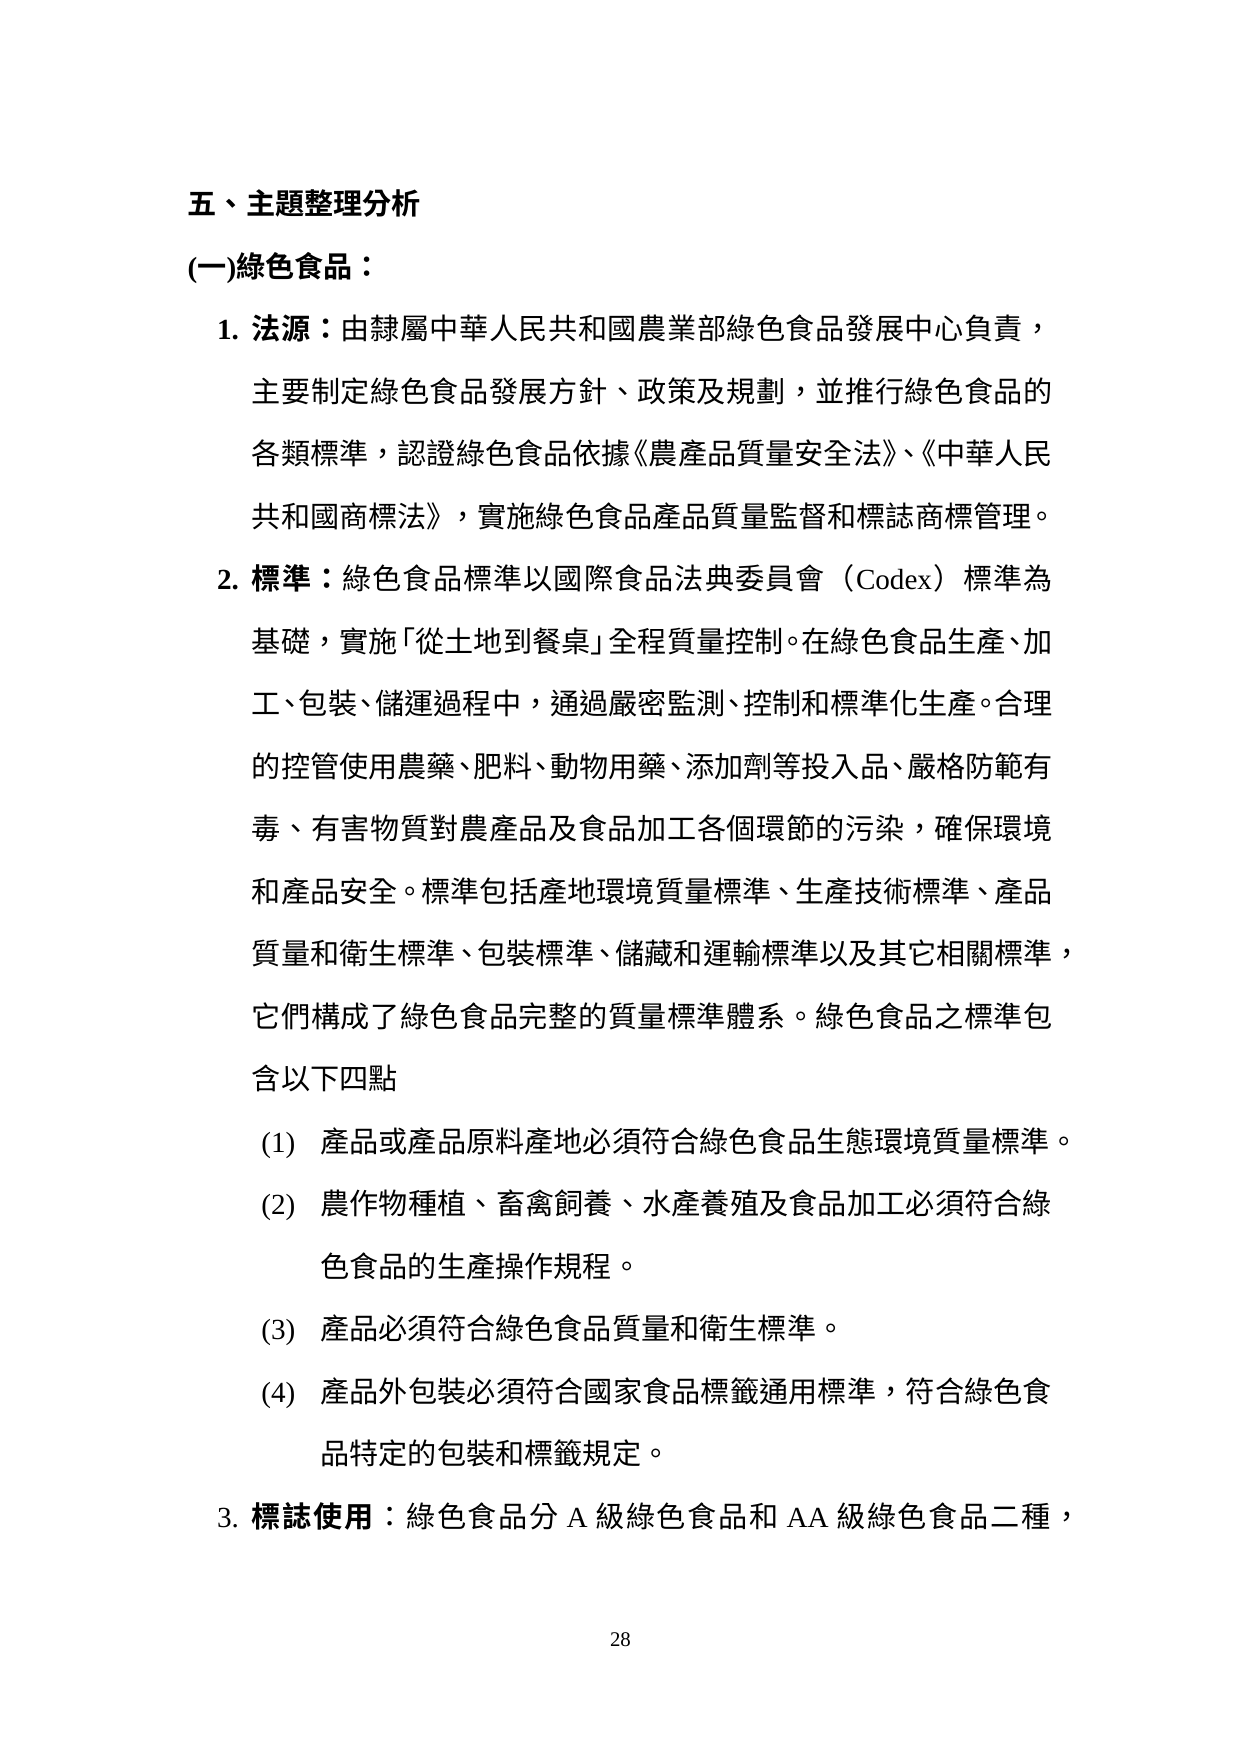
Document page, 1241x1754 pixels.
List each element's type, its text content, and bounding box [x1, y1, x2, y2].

text (一)綠色食品： [187, 227, 1053, 289]
text 五、主題整理分析 [187, 164, 1053, 227]
text 2. 標準：綠色食品標準以國際食品法典委員會（Codex）標準為基礎，實施「從土地到餐桌」全程質量控制。在綠色食品生產、加工、包裝、儲運過程中，通過嚴密監測、控制和標準化生產。合理的控管使用農藥、肥料、動物用藥、添加劑等投入品、嚴格防範有毒、有害物質對農產品及食品加工各個環節的污染，確保環境和產品安全。標準包括產地環境質量標準、生產技術標準、產品質量和衛生標準、包裝標準、儲藏和運輸標準以及其它相關標準，它們構成了綠色食品完整的質量標準體系。綠色食品之標準包含以下四點 [217, 539, 1053, 1102]
text (4) 產品外包裝必須符合國家食品標籤通用標準，符合綠色食品特定的包裝和標籤規定。 [261, 1352, 1053, 1477]
text (1) 產品或產品原料產地必須符合綠色食品生態環境質量標準。 [261, 1102, 1053, 1164]
text 1. 法源：由隸屬中華人民共和國農業部綠色食品發展中心負責，主要制定綠色食品發展方針、政策及規劃，並推行綠色食品的各類標準，認證綠色食品依據《農產品質量安全法》、《中華人民共和國商標法》，實施綠色食品產品質量監督和標誌商標管理。 [217, 289, 1053, 539]
text (2) 農作物種植、畜禽飼養、水產養殖及食品加工必須符合綠色食品的生產操作規程。 [261, 1164, 1053, 1289]
text 3. 標誌使用：綠色食品分A級綠色食品和AA級綠色食品二種，A級綠色食品，係指在生態環境質量符合規定標準的產地，生產過程中允許限量使用限定的化學合成物質，按特定的生產操作規程生產、加工、產品質量及包裝經檢測檢查符合特定標準，並經專門機構認定，許可使用A級綠色食品標誌的產品。AA級綠色食品，系指在生態環境質量符合規定標準的產地，生產過程中不使用任何有害化學合成物質，按特定的生產操作規程生產、加工、產品質量及包裝經檢測、檢查符合特定標準，並經專門機構認定，許可使用AA級綠色食品標誌的產品。 [217, 1477, 1053, 1539]
text (3) 產品必須符合綠色食品質量和衛生標準。 [261, 1289, 1053, 1352]
